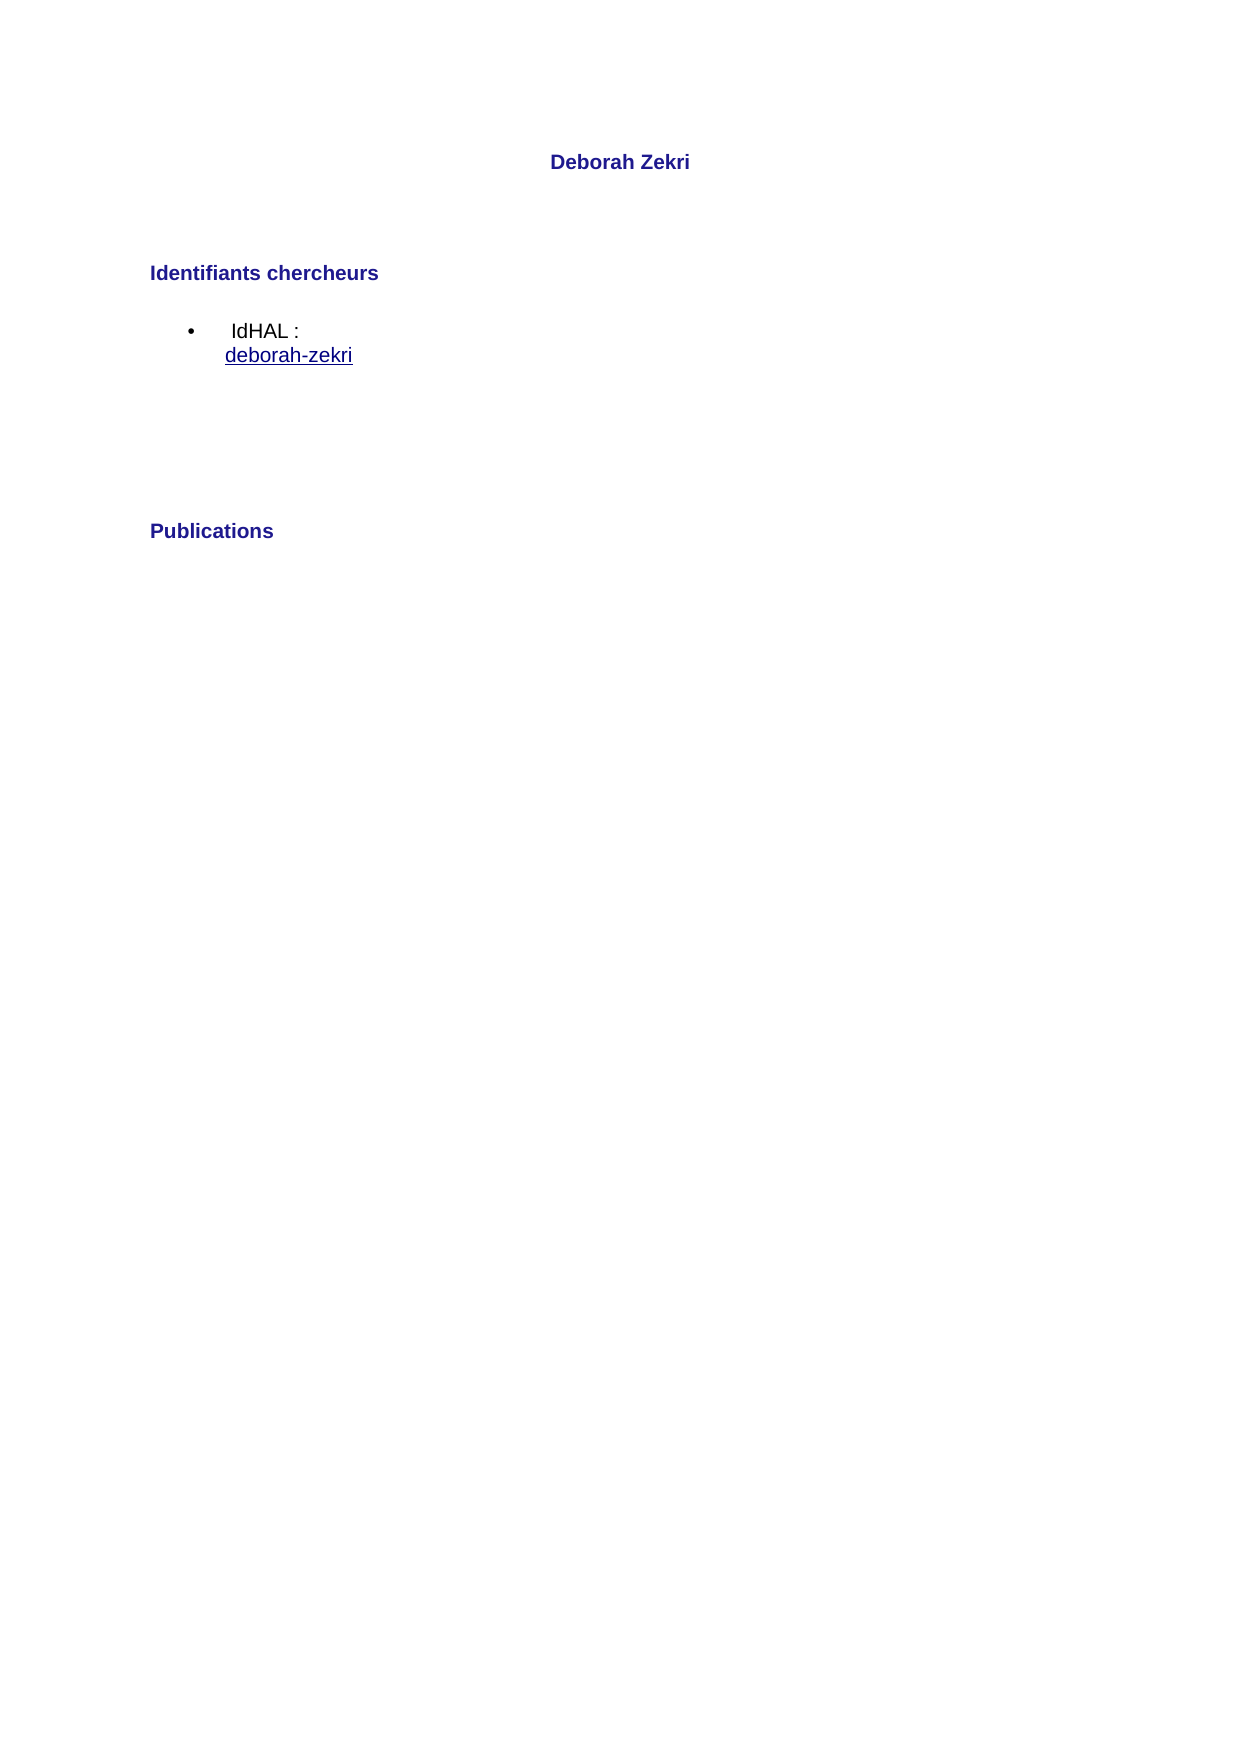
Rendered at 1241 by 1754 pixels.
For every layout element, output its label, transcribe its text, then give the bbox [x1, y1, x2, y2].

list deborah-zekri [187, 343, 1090, 367]
subtitle Publications [150, 519, 1090, 543]
subtitle Deborah Zekri [150, 150, 1090, 174]
subtitle Identifiants chercheurs [150, 260, 1090, 284]
list IdHAL : [187, 319, 1090, 343]
